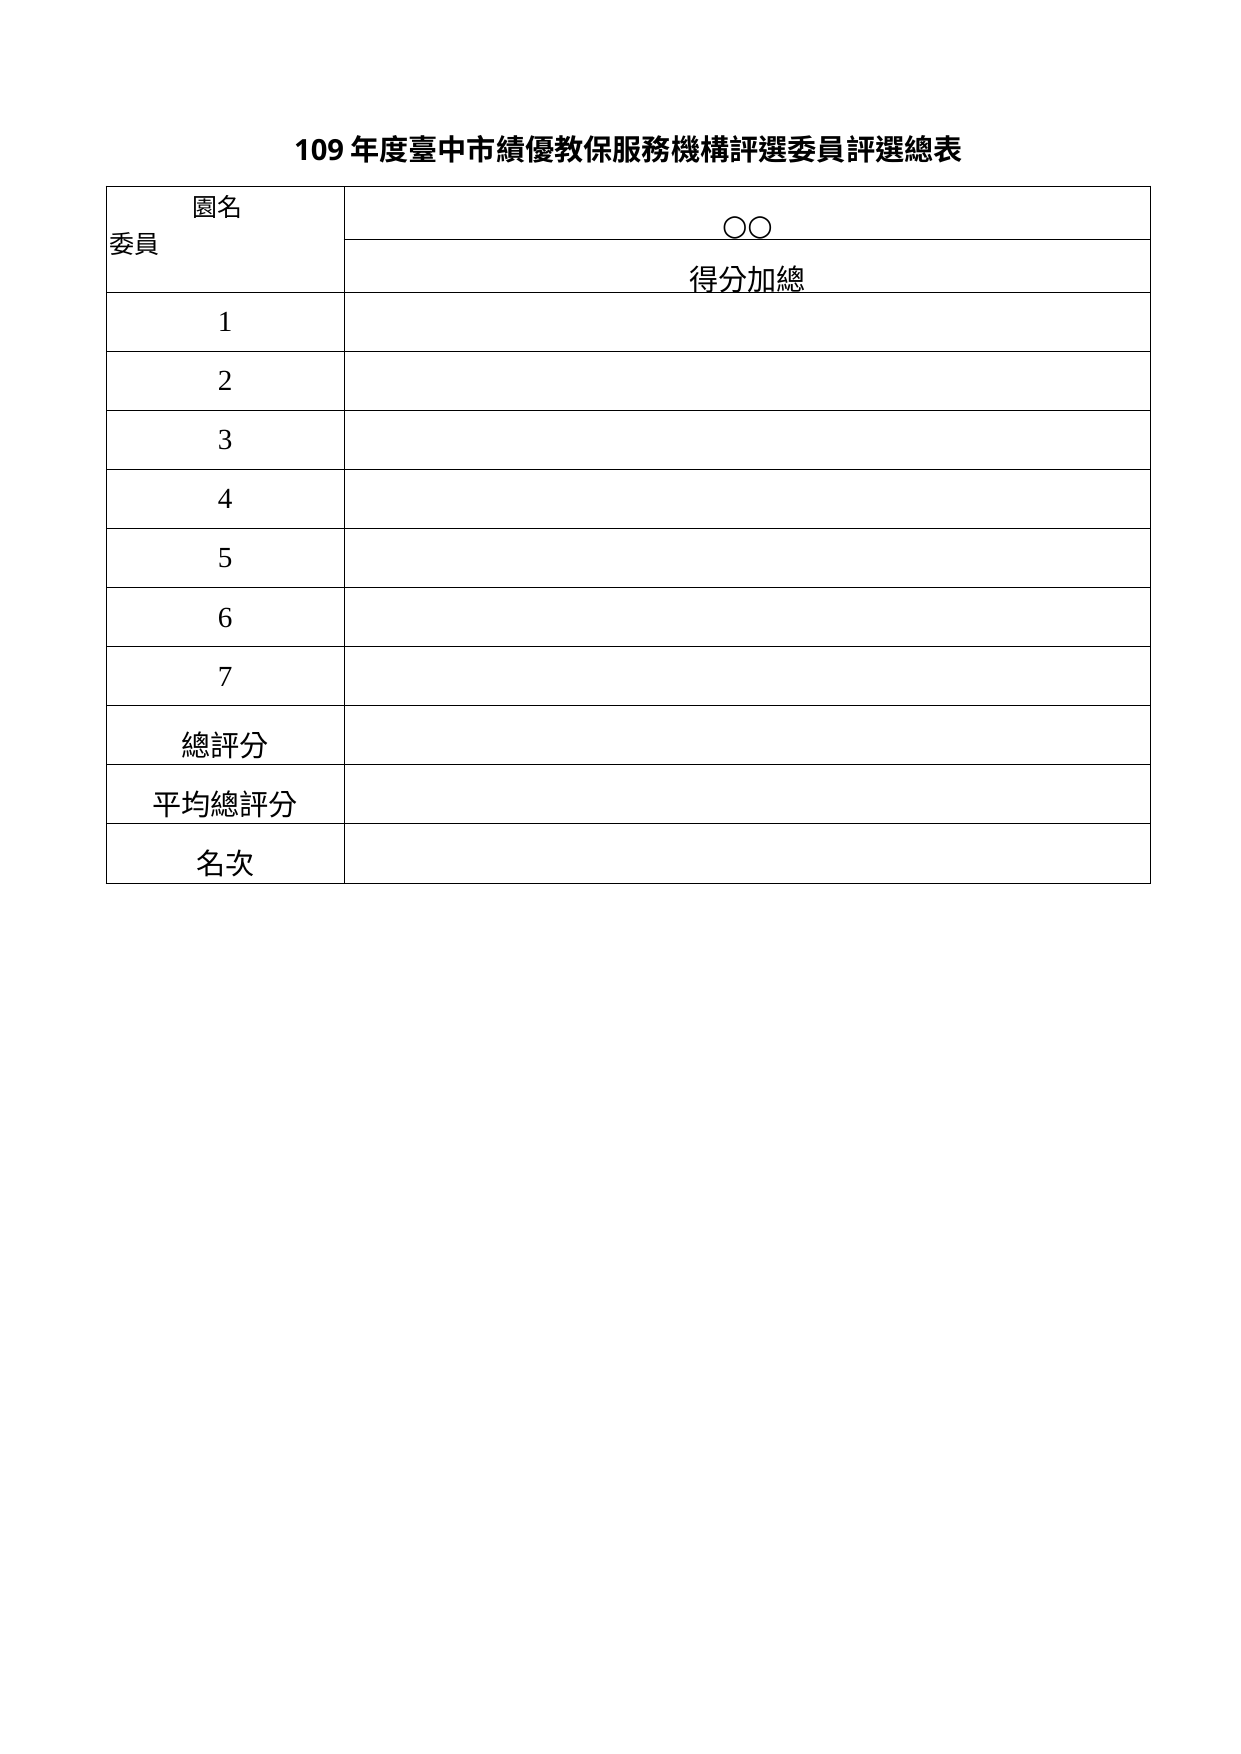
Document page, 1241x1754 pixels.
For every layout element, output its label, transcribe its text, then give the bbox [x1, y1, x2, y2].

table_cell [345, 411, 1150, 469]
table_cell 平均總評分 [107, 765, 344, 823]
table_cell 7 [107, 647, 344, 705]
text 109年度臺中市績優教保服務機構評選委員評選總表 [131, 111, 1125, 186]
table_cell [345, 588, 1150, 646]
table_cell [345, 706, 1150, 764]
table_cell 5 [107, 529, 344, 587]
table_cell [345, 293, 1150, 351]
table_cell 1 [107, 293, 344, 351]
table_header ○○ [345, 187, 1150, 239]
table_cell 得分加總 [345, 240, 1150, 292]
table_cell 名次 [107, 824, 344, 882]
table_cell 6 [107, 588, 344, 646]
table_cell 4 [107, 470, 344, 528]
table_header 園名 委員 [107, 187, 344, 292]
table_cell [345, 765, 1150, 823]
table_cell [345, 647, 1150, 705]
table_cell [345, 352, 1150, 410]
table_cell [345, 824, 1150, 882]
table_cell 3 [107, 411, 344, 469]
table_cell 總評分 [107, 706, 344, 764]
table_cell [345, 529, 1150, 587]
table_cell [345, 470, 1150, 528]
table_cell 2 [107, 352, 344, 410]
